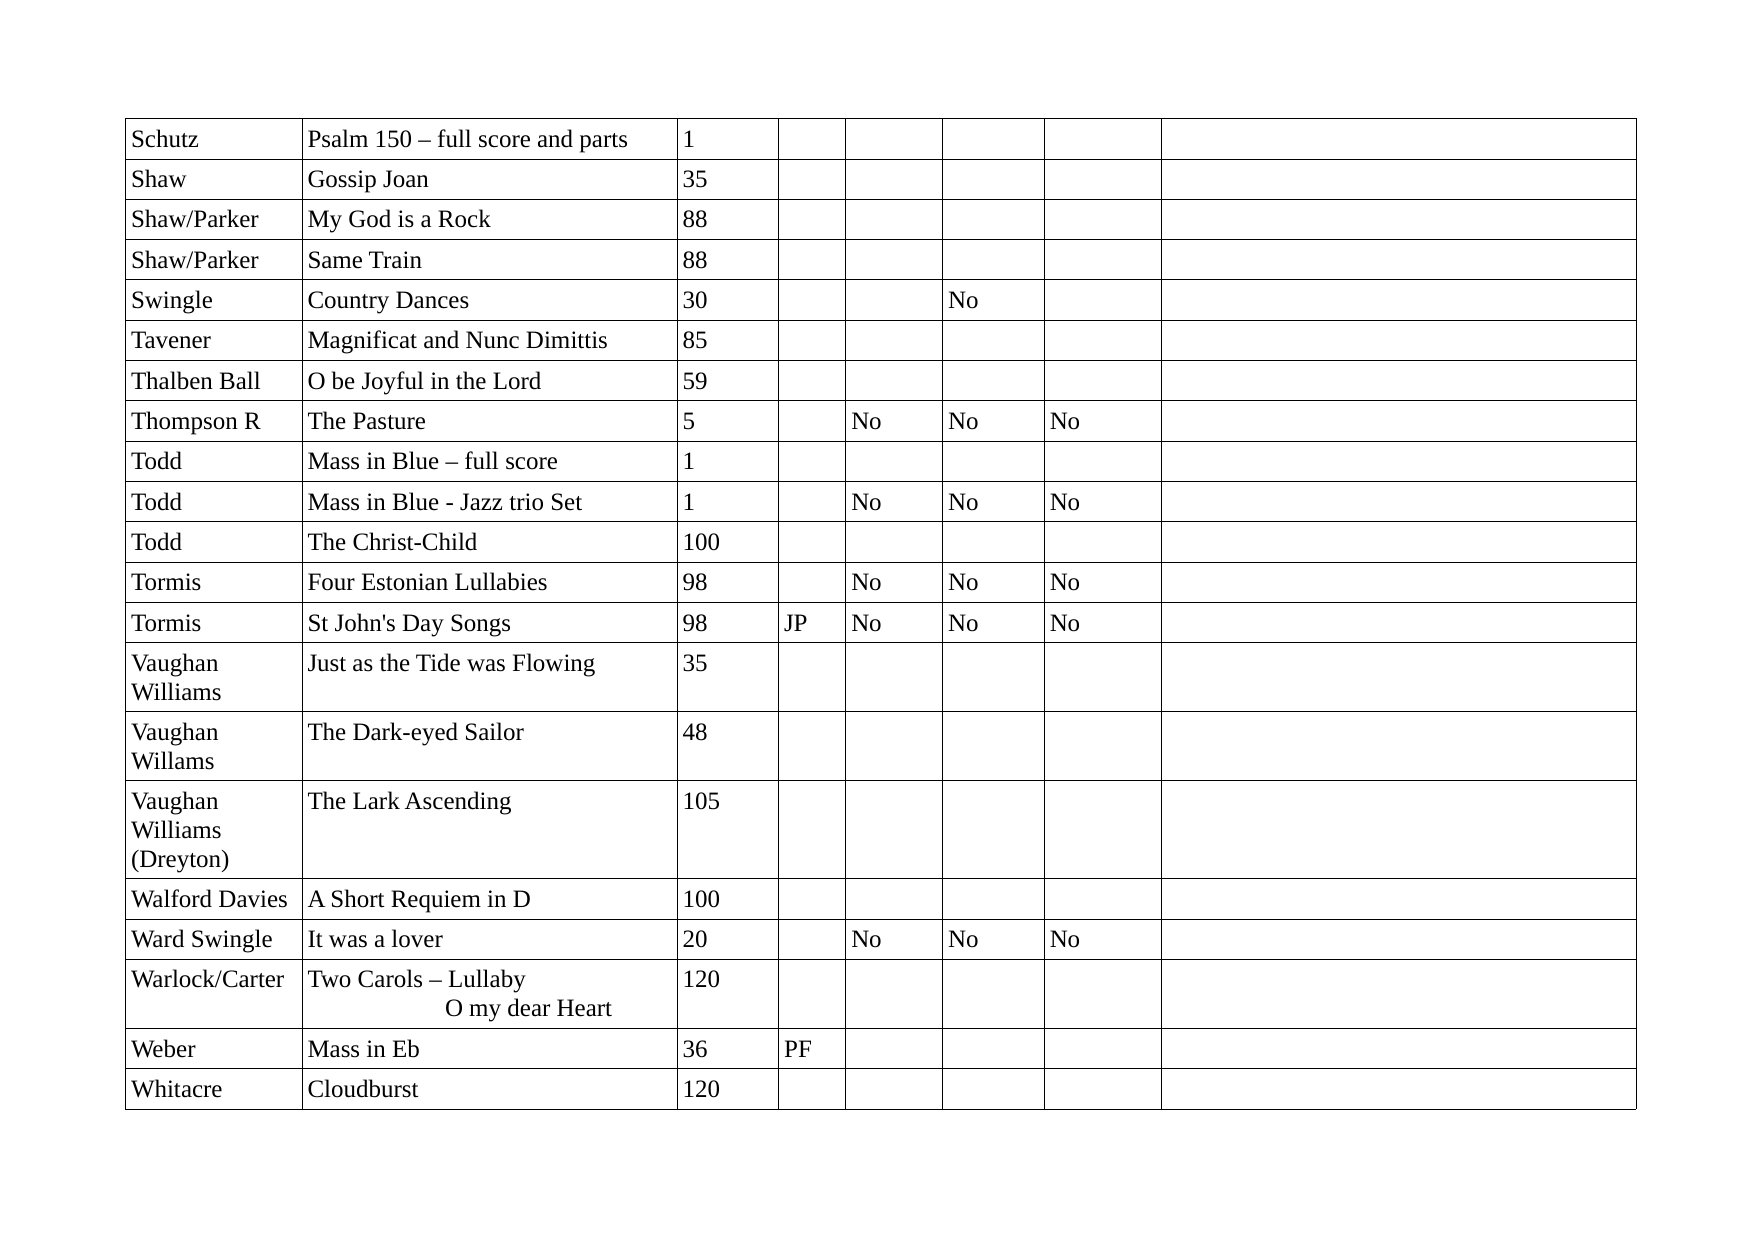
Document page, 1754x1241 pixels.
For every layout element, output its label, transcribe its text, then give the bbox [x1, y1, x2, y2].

table_cell 48 [678, 712, 778, 780]
table_cell [1045, 119, 1161, 158]
table_cell Todd [126, 442, 302, 481]
table_cell [846, 280, 942, 320]
table_cell [1045, 643, 1161, 711]
table_cell Vaughan Williams [126, 643, 302, 711]
table_cell 85 [678, 321, 778, 360]
table_cell [846, 712, 942, 780]
table_cell Ward Swingle [126, 920, 302, 959]
table_cell [943, 200, 1044, 239]
table_cell [779, 361, 845, 400]
table_cell [943, 442, 1044, 481]
table_cell 88 [678, 240, 778, 279]
table_cell [846, 1029, 942, 1068]
table_cell No [1045, 920, 1161, 959]
table_cell Gossip Joan [303, 160, 677, 199]
table_cell [1045, 160, 1161, 199]
table_cell [779, 240, 845, 279]
table_cell [846, 240, 942, 279]
table_cell 1 [678, 119, 778, 158]
table_cell Mass in Blue - Jazz trio Set [303, 482, 677, 521]
table_cell [846, 200, 942, 239]
table_cell [1162, 200, 1636, 239]
table_cell Schutz [126, 119, 302, 158]
table_cell Shaw/Parker [126, 240, 302, 279]
table_cell No [1045, 603, 1161, 642]
table_cell [1162, 361, 1636, 400]
table_cell [1162, 240, 1636, 279]
table_cell The Christ-Child [303, 522, 677, 562]
table_cell 35 [678, 643, 778, 711]
table_cell Todd [126, 482, 302, 521]
table_cell [1162, 482, 1636, 521]
table_cell 105 [678, 781, 778, 878]
table_cell [943, 522, 1044, 562]
table_cell Shaw [126, 160, 302, 199]
table_cell Whitacre [126, 1069, 302, 1108]
table_cell Just as the Tide was Flowing [303, 643, 677, 711]
table_cell [943, 160, 1044, 199]
table_cell Vaughan Willams [126, 712, 302, 780]
table_cell [943, 1029, 1044, 1068]
table_cell [779, 920, 845, 959]
table_cell [1045, 781, 1161, 878]
table_cell [1162, 442, 1636, 481]
table_cell [1162, 160, 1636, 199]
table_cell [846, 960, 942, 1028]
table_cell [779, 643, 845, 711]
table_cell 59 [678, 361, 778, 400]
table_cell Mass in Eb [303, 1029, 677, 1068]
table_cell Tavener [126, 321, 302, 360]
table_cell 100 [678, 522, 778, 562]
table_cell [846, 879, 942, 918]
table_cell 98 [678, 603, 778, 642]
table_cell No [846, 563, 942, 602]
table_cell Country Dances [303, 280, 677, 320]
table_cell [846, 160, 942, 199]
table_cell 36 [678, 1029, 778, 1068]
table_cell Thompson R [126, 401, 302, 441]
table_cell PF [779, 1029, 845, 1068]
table_cell Same Train [303, 240, 677, 279]
table_cell [779, 280, 845, 320]
table_cell Swingle [126, 280, 302, 320]
table_cell [846, 1069, 942, 1108]
table_cell [1162, 960, 1636, 1028]
table_cell [779, 321, 845, 360]
table_cell [1162, 563, 1636, 602]
table_cell Vaughan Williams (Dreyton) [126, 781, 302, 878]
table_cell [1045, 1069, 1161, 1108]
table_cell No [943, 482, 1044, 521]
table_cell Tormis [126, 603, 302, 642]
table_cell [1045, 442, 1161, 481]
table_cell The Lark Ascending [303, 781, 677, 878]
table_cell Magnificat and Nunc Dimittis [303, 321, 677, 360]
table_cell [779, 1069, 845, 1108]
table_cell [1045, 240, 1161, 279]
table_cell St John's Day Songs [303, 603, 677, 642]
table_cell [1045, 280, 1161, 320]
table_cell 98 [678, 563, 778, 602]
table_cell Shaw/Parker [126, 200, 302, 239]
table_cell No [943, 920, 1044, 959]
table_cell [779, 522, 845, 562]
table_cell Warlock/Carter [126, 960, 302, 1028]
table_cell Cloudburst [303, 1069, 677, 1108]
table_cell Mass in Blue – full score [303, 442, 677, 481]
table_cell No [943, 603, 1044, 642]
table_cell [943, 119, 1044, 158]
table_cell [846, 522, 942, 562]
table_cell 5 [678, 401, 778, 441]
table_cell [1045, 522, 1161, 562]
table_cell [943, 712, 1044, 780]
table_cell No [943, 280, 1044, 320]
table_cell [846, 361, 942, 400]
table_cell [943, 321, 1044, 360]
table_cell No [1045, 401, 1161, 441]
table_cell [779, 160, 845, 199]
table_cell [1045, 960, 1161, 1028]
table_cell The Pasture [303, 401, 677, 441]
table_cell [943, 1069, 1044, 1108]
table_cell [1162, 401, 1636, 441]
table_cell [1162, 879, 1636, 918]
table_cell No [846, 482, 942, 521]
table_cell Thalben Ball [126, 361, 302, 400]
table_cell Psalm 150 – full score and parts [303, 119, 677, 158]
table_cell [846, 643, 942, 711]
table_cell 88 [678, 200, 778, 239]
table_cell O be Joyful in the Lord [303, 361, 677, 400]
table_cell The Dark-eyed Sailor [303, 712, 677, 780]
table_cell [1162, 321, 1636, 360]
table_cell [1045, 321, 1161, 360]
table_cell [1162, 1029, 1636, 1068]
table_cell [779, 960, 845, 1028]
table_cell [1162, 781, 1636, 878]
table_cell [779, 401, 845, 441]
table_cell Tormis [126, 563, 302, 602]
table_cell It was a lover [303, 920, 677, 959]
table_cell 20 [678, 920, 778, 959]
table_cell No [943, 401, 1044, 441]
table_cell [1045, 879, 1161, 918]
table_cell [943, 879, 1044, 918]
table_cell [1045, 1029, 1161, 1068]
table_cell [1162, 920, 1636, 959]
table_cell [1045, 361, 1161, 400]
table_cell [1162, 522, 1636, 562]
table_cell No [1045, 563, 1161, 602]
table_cell [846, 781, 942, 878]
table_cell 120 [678, 1069, 778, 1108]
table_cell 1 [678, 482, 778, 521]
table_cell [1045, 200, 1161, 239]
table_cell 120 [678, 960, 778, 1028]
table_cell [1162, 603, 1636, 642]
table_cell Two Carols – Lullaby O my dear Heart [303, 960, 677, 1028]
table_cell [779, 563, 845, 602]
table_cell 35 [678, 160, 778, 199]
table_cell [1162, 119, 1636, 158]
table_cell [779, 879, 845, 918]
table_cell [943, 781, 1044, 878]
table_cell [779, 200, 845, 239]
table_cell No [846, 401, 942, 441]
table_cell [846, 321, 942, 360]
table_cell 1 [678, 442, 778, 481]
table_cell [943, 240, 1044, 279]
table_cell [1045, 712, 1161, 780]
table_cell Todd [126, 522, 302, 562]
table_cell [846, 119, 942, 158]
table_cell [779, 442, 845, 481]
table_cell [1162, 1069, 1636, 1108]
table_cell No [1045, 482, 1161, 521]
table_cell My God is a Rock [303, 200, 677, 239]
table_cell [779, 119, 845, 158]
table_cell Weber [126, 1029, 302, 1068]
table_cell [1162, 280, 1636, 320]
table_cell [943, 643, 1044, 711]
table_cell [1162, 643, 1636, 711]
table_cell A Short Requiem in D [303, 879, 677, 918]
table_cell JP [779, 603, 845, 642]
table_cell 30 [678, 280, 778, 320]
table_cell Four Estonian Lullabies [303, 563, 677, 602]
table_cell [943, 960, 1044, 1028]
table_cell No [943, 563, 1044, 602]
table_cell [943, 361, 1044, 400]
table_cell [1162, 712, 1636, 780]
table_cell [779, 482, 845, 521]
table_cell [779, 712, 845, 780]
table_cell 100 [678, 879, 778, 918]
table_cell No [846, 603, 942, 642]
table_cell No [846, 920, 942, 959]
table_cell [846, 442, 942, 481]
table_cell [779, 781, 845, 878]
table_cell Walford Davies [126, 879, 302, 918]
